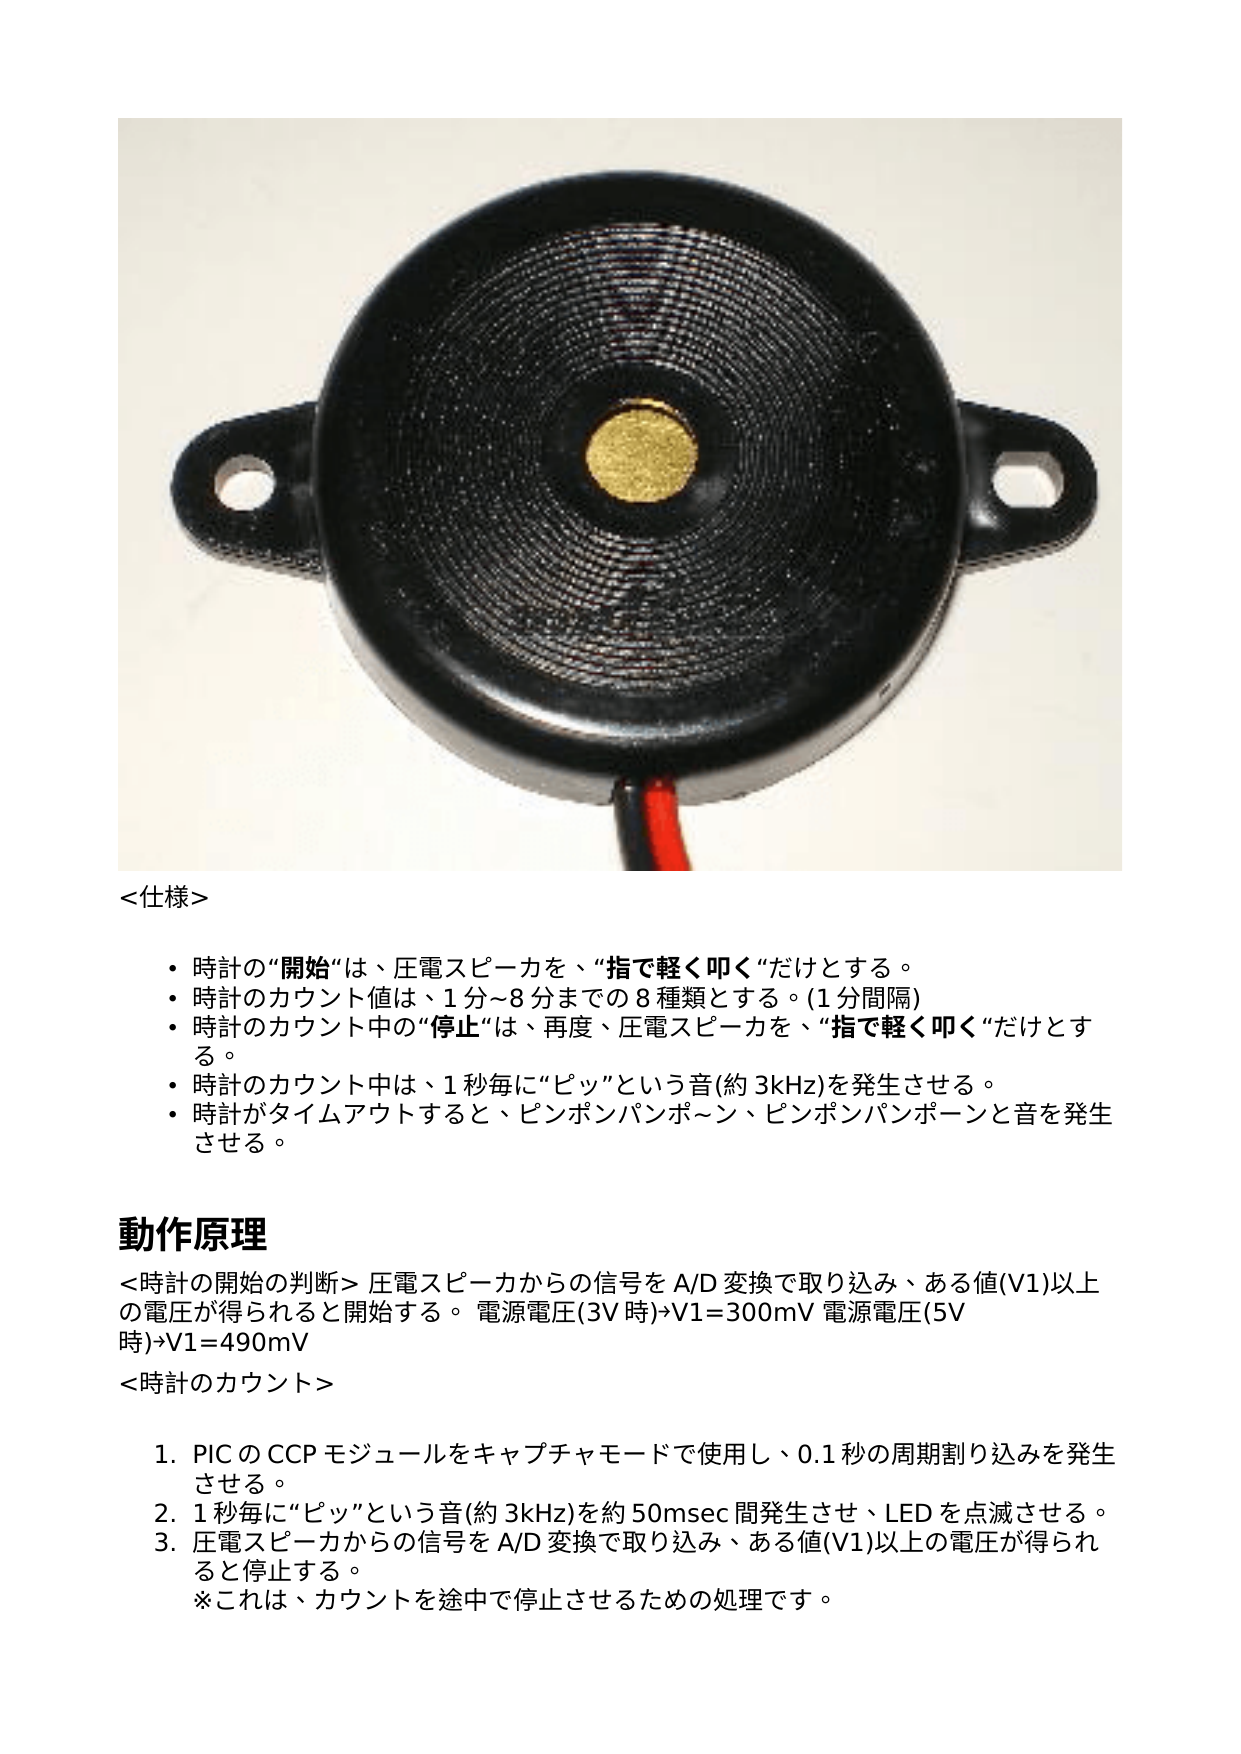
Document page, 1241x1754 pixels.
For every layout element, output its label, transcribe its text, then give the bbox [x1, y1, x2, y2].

text <時計のカウント> [118, 1369, 1122, 1399]
picture [118, 118, 1123, 871]
list 時計がタイムアウトすると、ピンポンパンポ~ン、ピンポンパンポーンと音を発生させる。 [177, 1101, 1122, 1159]
list 時計のカウント中の“停止“は、再度、圧電スピーカを、“指で軽く叩く“だけとする。 [177, 1013, 1122, 1071]
list 時計のカウント値は、1分~8分までの8種類とする。(1分間隔) [177, 984, 1122, 1013]
list 圧電スピーカからの信号をA/D変換で取り込み、ある値(V1)以上の電圧が得られると停止する。 ※これは、カウントを途中で停止させるための処理です。 [177, 1528, 1122, 1616]
subtitle 動作原理 [118, 1213, 1122, 1257]
list 時計のカウント中は、1秒毎に“ピッ”という音(約3kHz)を発生させる。 [177, 1071, 1122, 1101]
list 時計の“開始“は、圧電スピーカを、“指で軽く叩く“だけとする。 [177, 955, 1122, 984]
text <時計の開始の判断> 圧電スピーカからの信号をA/D変換で取り込み、ある値(V1)以上の電圧が得られると開始する。 電源電圧(3V時)￫V1=300mV 電源電圧(5V時)￫V1=490mV [118, 1269, 1122, 1357]
list PICのCCPモジュールをキャプチャモードで使用し、0.1秒の周期割り込みを発生させる。 [177, 1441, 1122, 1499]
list 1秒毎に“ピッ”という音(約3kHz)を約50msec間発生させ、LEDを点滅させる。 [177, 1499, 1122, 1528]
text <仕様> [118, 883, 1122, 913]
